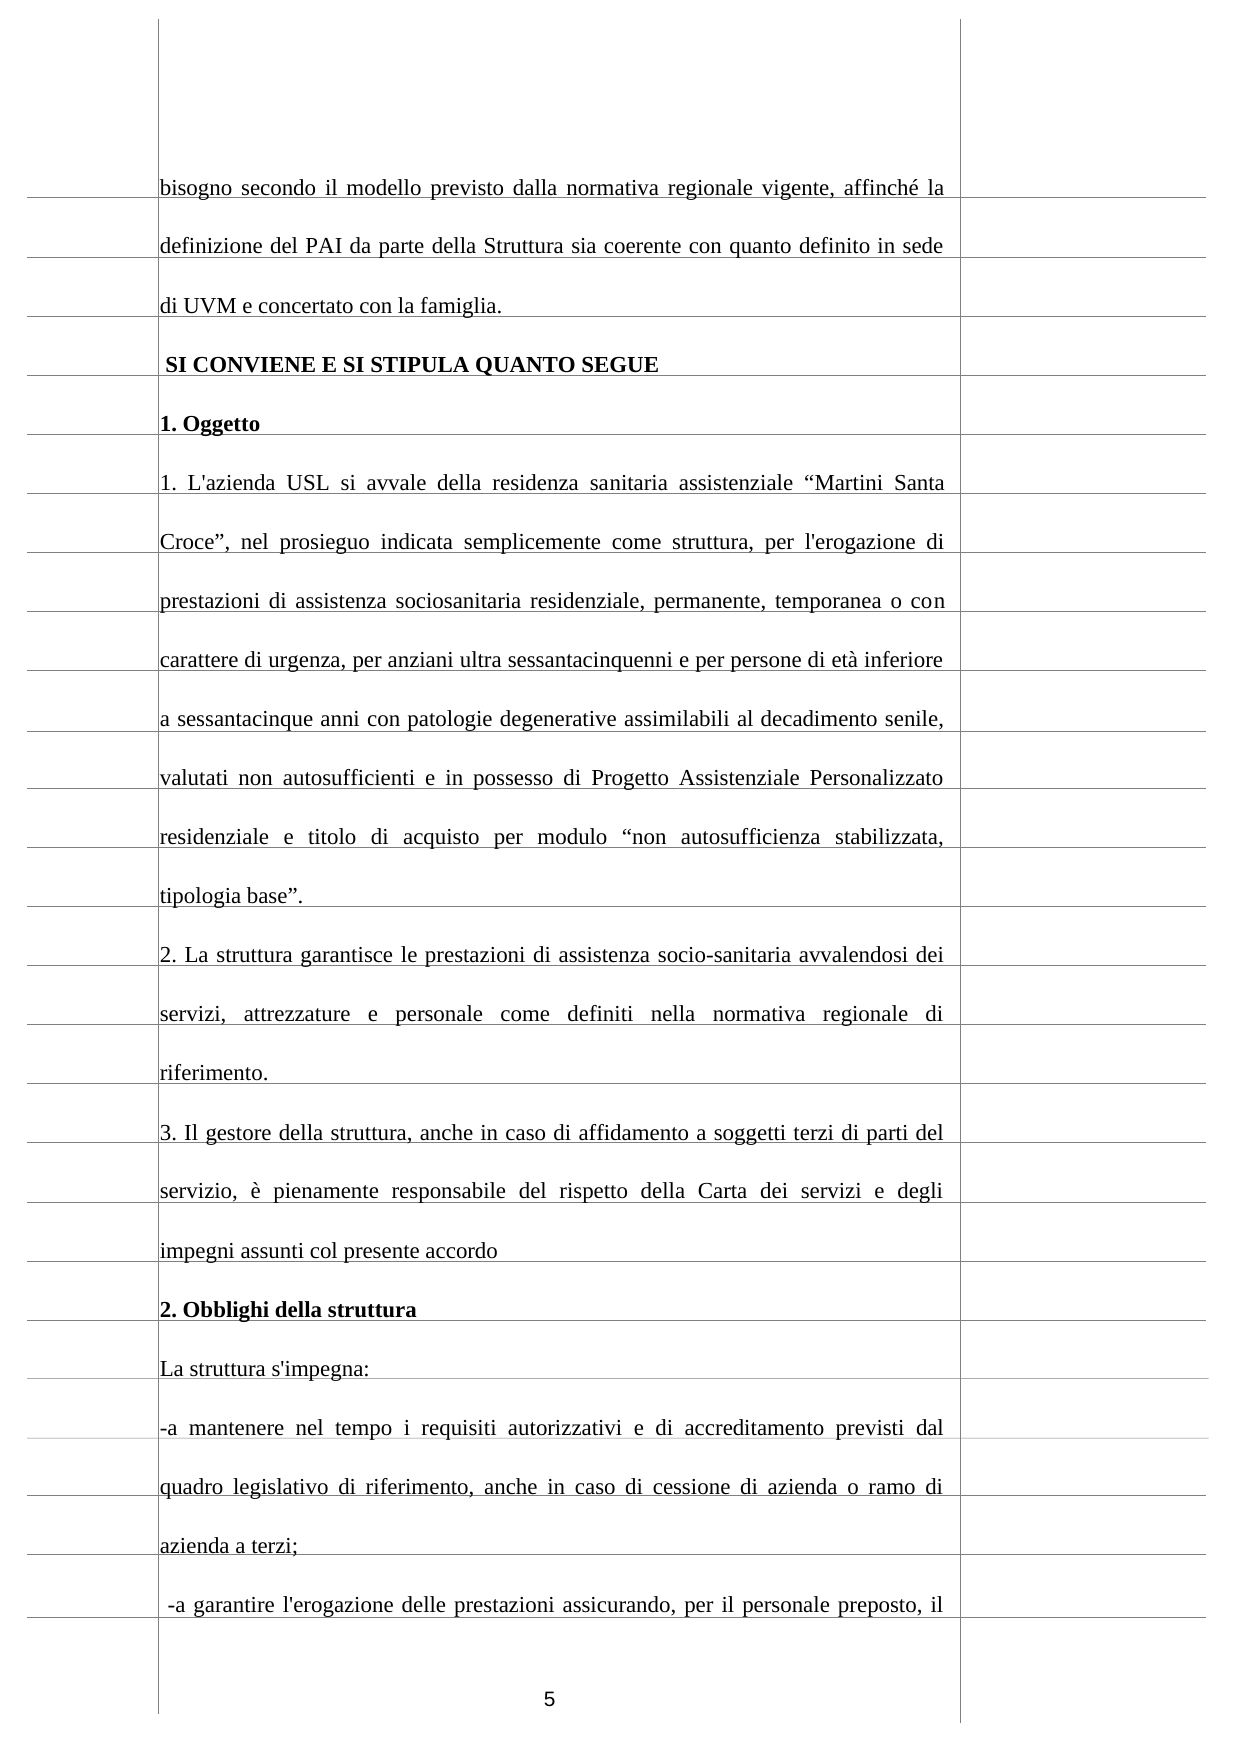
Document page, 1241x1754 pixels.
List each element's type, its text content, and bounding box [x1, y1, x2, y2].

text -a garantire l'erogazione delle prestazioni assicurando, per il personale preposto, il [159, 1565, 945, 1617]
text residenziale e titolo di acquisto per modulo “non autosufficienza stabilizzata, [159, 789, 945, 847]
text 2. Obblighi della struttura [159, 1270, 945, 1320]
text 1. Oggetto [159, 384, 945, 434]
text [159, 435, 945, 443]
text 3. Il gestore della struttura, anche in caso di affidamento a soggetti terzi di parti del [159, 1093, 945, 1142]
text valutati non autosufficienti e in possesso di Progetto Assistenziale Personalizzato [159, 732, 945, 788]
text 2. La struttura garantisce le prestazioni di assistenza socio-sanitaria avvalendosi dei [159, 916, 945, 965]
text servizio, è pienamente responsabile del rispetto della Carta dei servizi e degli [159, 1143, 945, 1202]
text [159, 376, 945, 384]
text azienda a terzi; [159, 1496, 945, 1554]
text [159, 1555, 945, 1565]
text La struttura s'impegna: [159, 1329, 945, 1378]
text [159, 1084, 945, 1093]
text servizi, attrezzature e personale come definiti nella normativa regionale di [159, 966, 945, 1024]
text definizione del PAI da parte della Struttura sia coerente con quanto definito in sede [159, 198, 945, 257]
text a sessantacinque anni con patologie degenerative assimilabili al decadimento senile, [159, 671, 945, 731]
text carattere di urgenza, per anziani ultra sessantacinquenni e per persone di età inferiore [159, 612, 945, 670]
text SI CONVIENE E SI STIPULA QUANTO SEGUE [159, 325, 945, 375]
text 1. L'azienda USL si avvale della residenza sanitaria assistenziale “Martini Santa [159, 443, 945, 493]
text Croce”, nel prosieguo indicata semplicemente come struttura, per l'erogazione di [159, 494, 945, 552]
text quadro legislativo di riferimento, anche in caso di cessione di azienda o ramo di [159, 1439, 945, 1495]
text [159, 1262, 945, 1270]
text impegni assunti col presente accordo [159, 1203, 945, 1261]
text [159, 1321, 945, 1329]
text [159, 1379, 945, 1388]
text prestazioni di assistenza sociosanitaria residenziale, permanente, temporanea o con [159, 553, 945, 611]
text di UVM e concertato con la famiglia. [159, 258, 945, 316]
text riferimento. [159, 1025, 945, 1083]
text -a mantenere nel tempo i requisiti autorizzativi e di accreditamento previsti dal [159, 1388, 945, 1437]
text bisogno secondo il modello previsto dalla normativa regionale vigente, affinché la [159, 148, 945, 197]
text tipologia base”. [159, 848, 945, 906]
